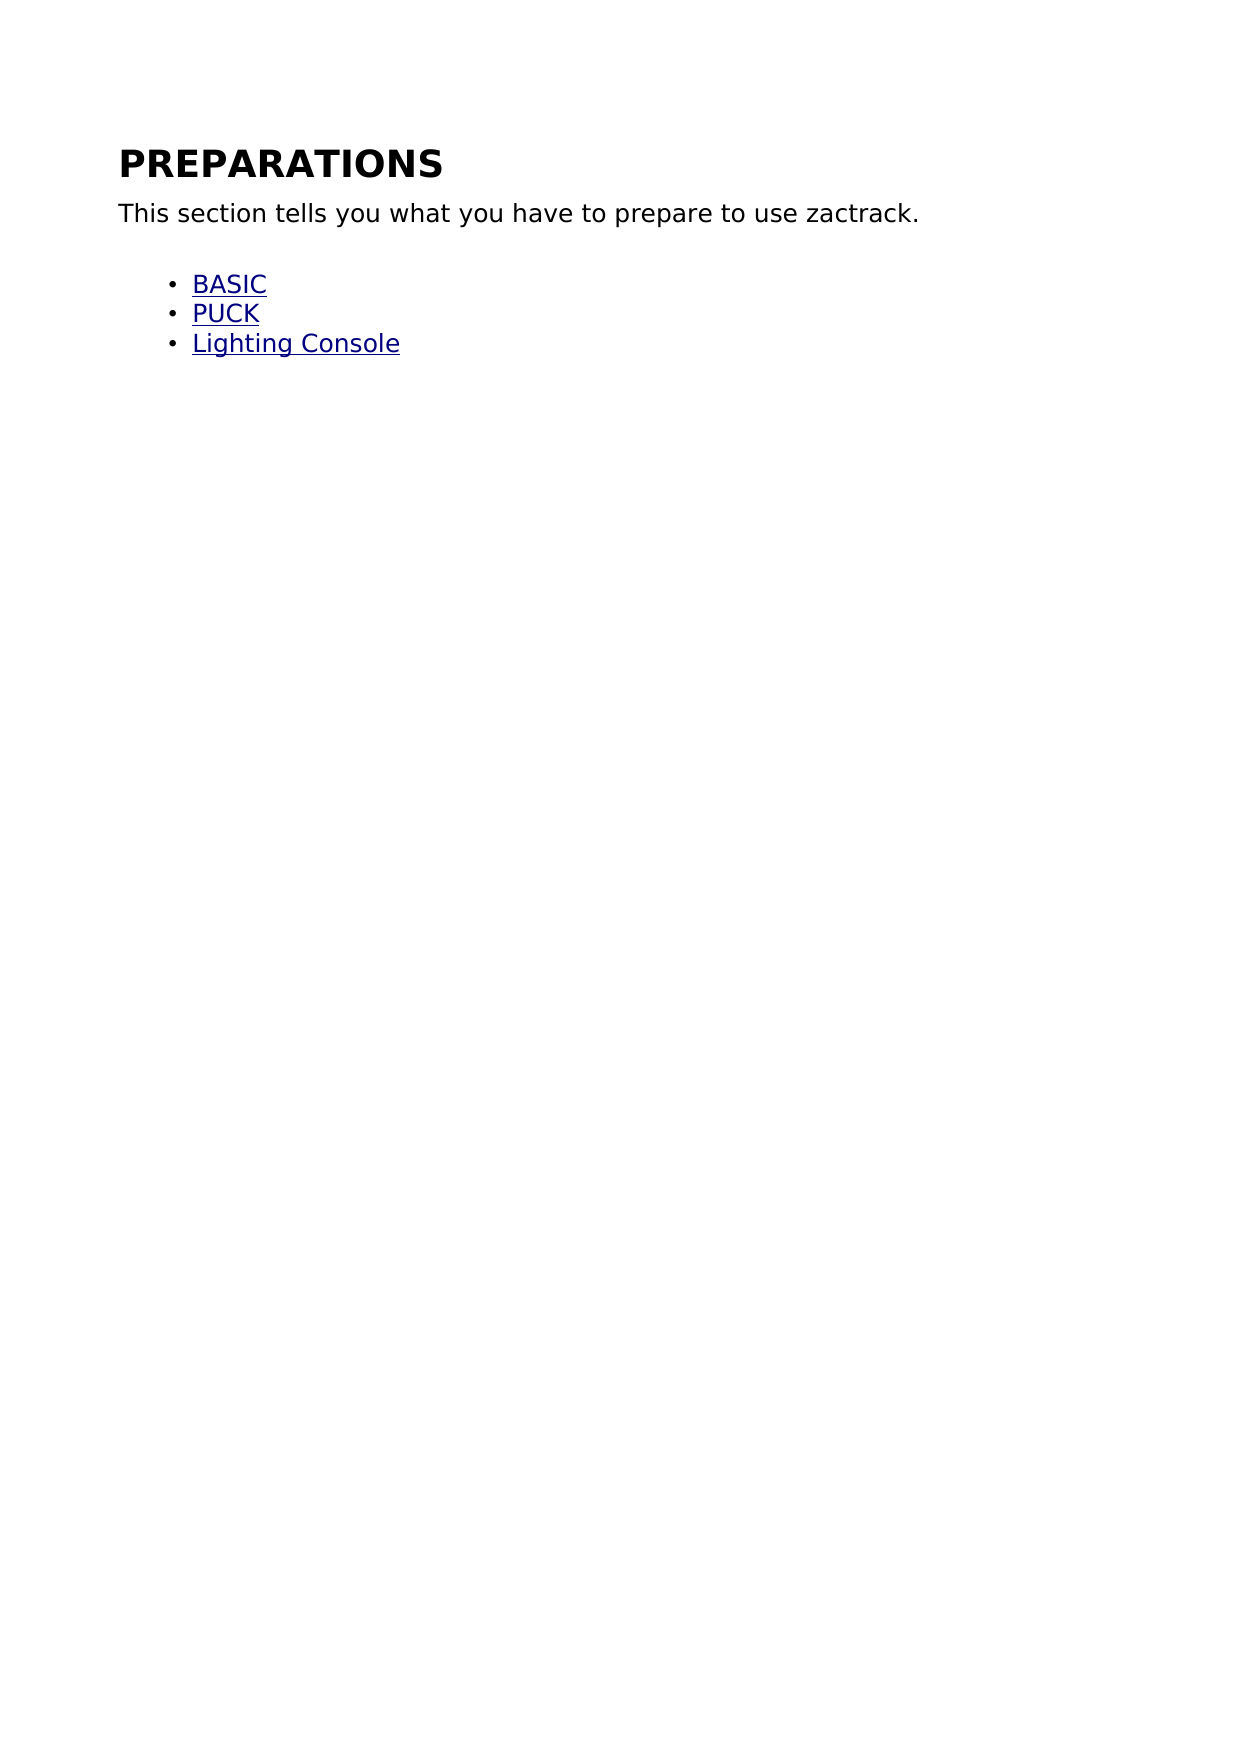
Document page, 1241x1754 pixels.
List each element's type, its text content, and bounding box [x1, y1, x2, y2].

list PUCK [177, 299, 1122, 329]
subtitle PREPARATIONS [118, 143, 1122, 187]
list BASIC [177, 270, 1122, 299]
text This section tells you what you have to prepare to use zactrack. [118, 199, 1122, 228]
list Lighting Console [177, 329, 1122, 358]
